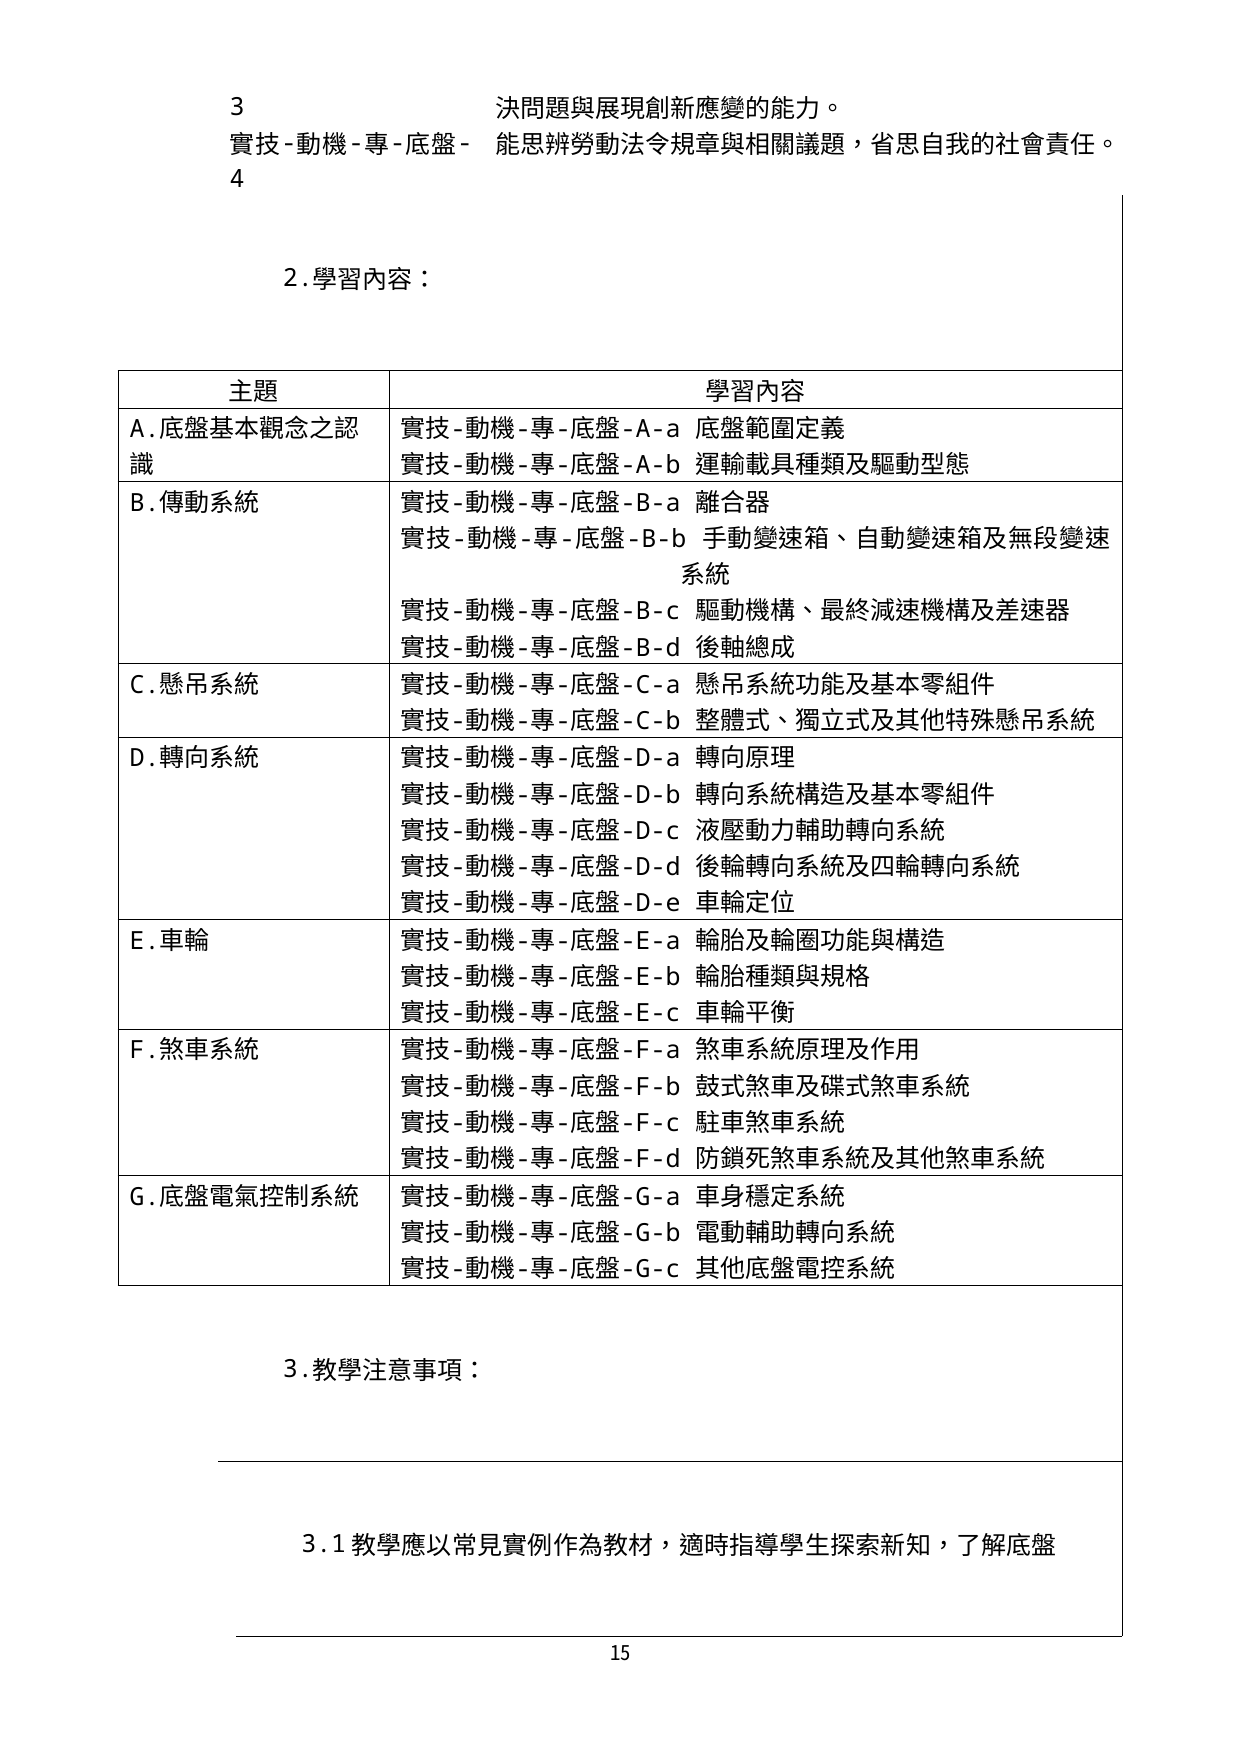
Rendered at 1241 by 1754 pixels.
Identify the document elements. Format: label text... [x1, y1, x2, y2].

table_cell D.轉向系統 [119, 738, 389, 919]
table_cell 實技-動機-專-底盤-C-a 懸吊系統功能及基本零組件 實技-動機-專-底盤-C-b 整體式、獨立式及其他特殊懸吊系統 [390, 664, 1122, 737]
table_cell 實技-動機-專-底盤-F-a 煞車系統原理及作用 實技-動機-專-底盤-F-b 鼓式煞車及碟式煞車系統 實技-動機-專-底盤-F-c 駐車煞車系統 實技-動機-專-底盤-F-d 防鎖死煞車系統及其他煞車系統 [390, 1030, 1122, 1175]
table_header 主題 [119, 371, 389, 407]
table_header 學習內容 [390, 371, 1122, 407]
table_cell 實技-動機-專-底盤-D-a 轉向原理 實技-動機-專-底盤-D-b 轉向系統構造及基本零組件 實技-動機-專-底盤-D-c 液壓動力輔助轉向系統 實技-動機-專-底盤-D-d 後輪轉向系統及四輪轉向系統 實技-動機-專-底盤-D-e 車輪定位 [390, 738, 1122, 919]
table_cell 實技-動機-專-底盤-B-a 離合器 實技-動機-專-底盤-B-b 手動變速箱、自動變速箱及無段變速系統 實技-動機-專-底盤-B-c 驅動機構、最終減速機構及差速器 實技-動機-專-底盤-B-d 後軸總成 [390, 482, 1122, 663]
table_cell F.煞車系統 [119, 1030, 389, 1175]
table_cell 實技-動機-專-底盤-4 [218, 125, 484, 195]
text 3.教學注意事項： [218, 1286, 1122, 1461]
table_cell 3 [218, 89, 484, 125]
table_cell C.懸吊系統 [119, 664, 389, 737]
table_cell A.底盤基本觀念之認識 [119, 409, 389, 481]
table_cell 決問題與展現創新應變的能力。 [484, 89, 1144, 125]
text 3.1教學應以常見實例作為教材，適時指導學生探索新知，了解底盤 [236, 1461, 1122, 1636]
table_cell B.傳動系統 [119, 482, 389, 663]
table_cell 實技-動機-專-底盤-G-a 車身穩定系統 實技-動機-專-底盤-G-b 電動輔助轉向系統 實技-動機-專-底盤-G-c 其他底盤電控系統 [390, 1176, 1122, 1285]
table_cell 能思辨勞動法令規章與相關議題，省思自我的社會責任。 [484, 125, 1144, 195]
table_cell G.底盤電氣控制系統 [119, 1176, 389, 1285]
table_cell 實技-動機-專-底盤-A-a 底盤範圍定義 實技-動機-專-底盤-A-b 運輸載具種類及驅動型態 [390, 409, 1122, 481]
table_cell 實技-動機-專-底盤-E-a 輪胎及輪圈功能與構造 實技-動機-專-底盤-E-b 輪胎種類與規格 實技-動機-專-底盤-E-c 車輪平衡 [390, 920, 1122, 1029]
text 2.學習內容： [218, 195, 1122, 370]
table_cell E.車輪 [119, 920, 389, 1029]
